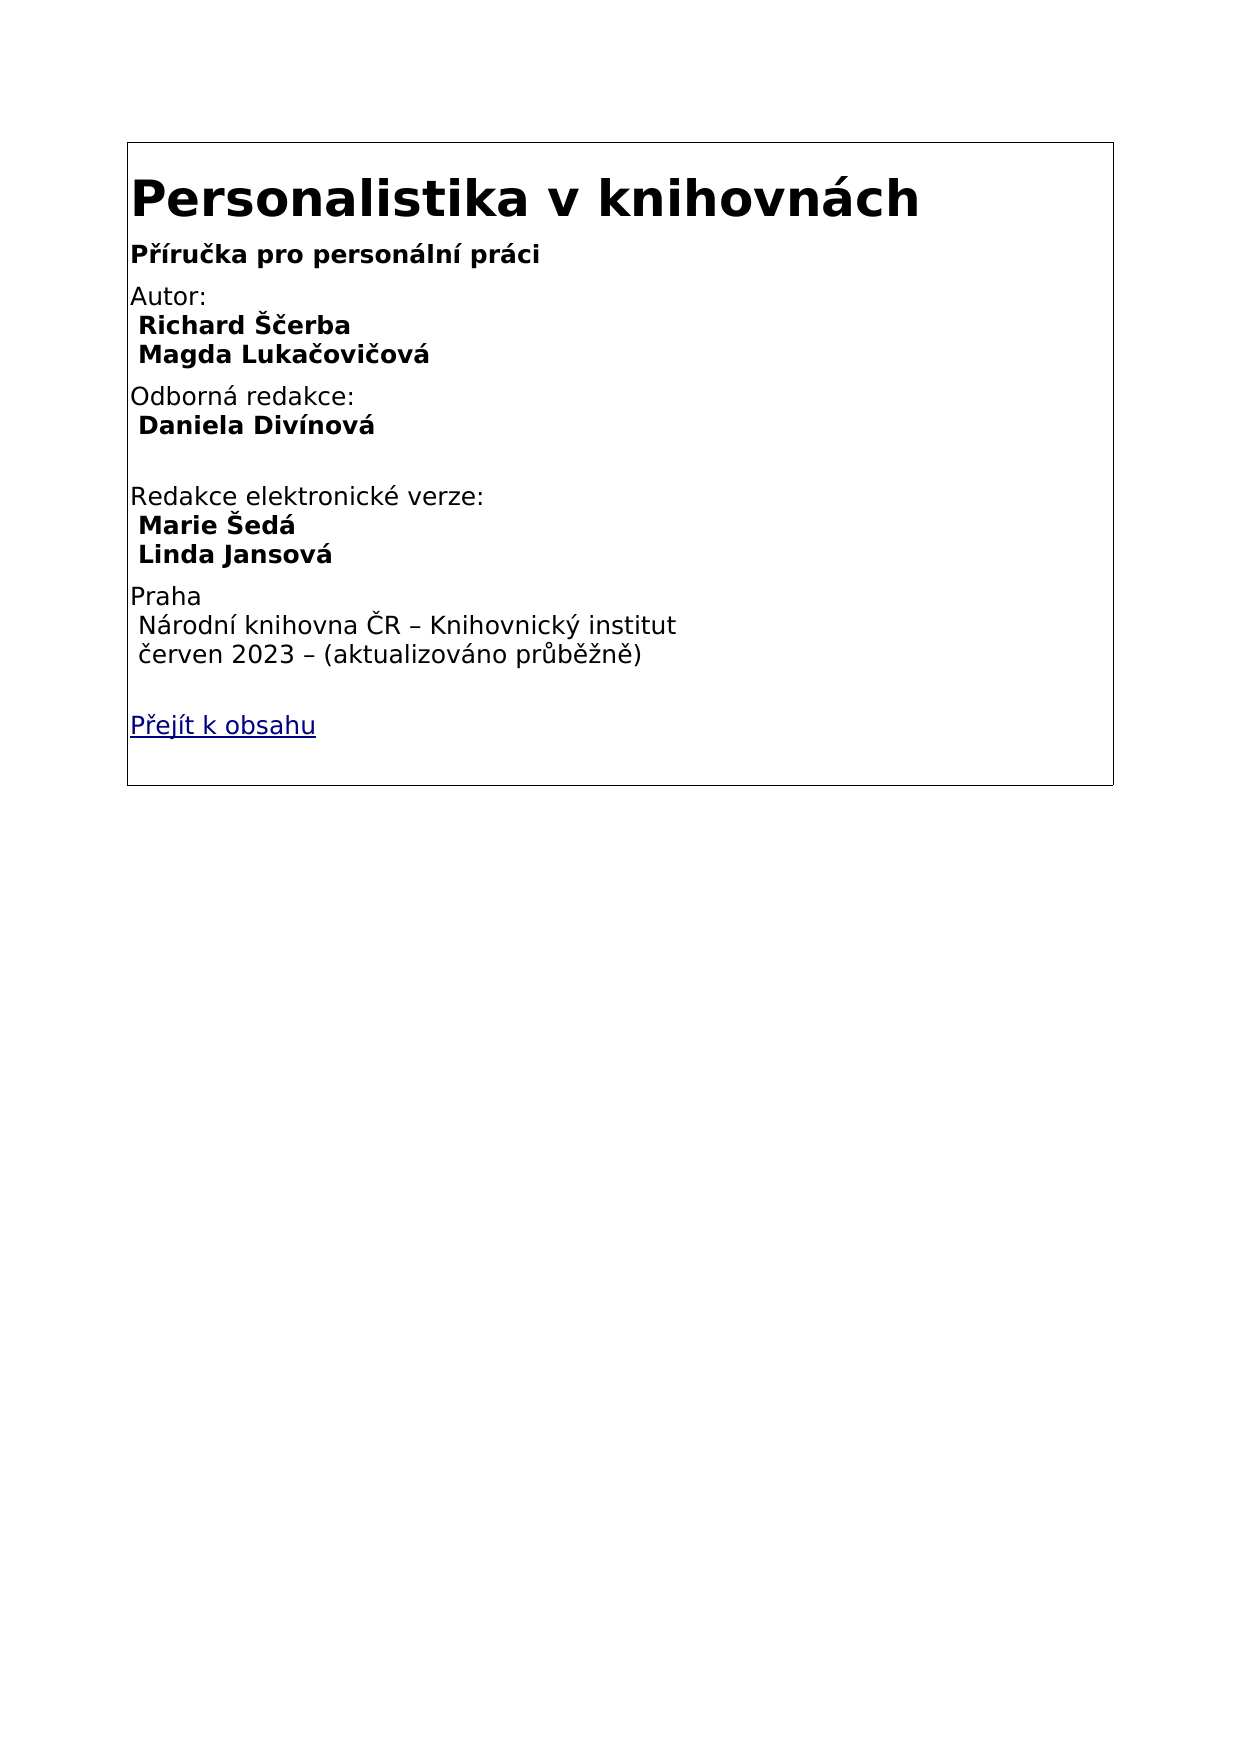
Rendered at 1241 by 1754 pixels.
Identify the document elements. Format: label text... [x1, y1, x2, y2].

table_header Personalistika v knihovnách Příručka pro personální práci Autor: Richard Ščerba Magda Lukačovičová Odborná redakce: Daniela Divínová Redakce elektronické verze: Marie Šedá Linda Jansová Praha Národní knihovna ČR – Knihovnický institut červen 2023 – (aktualizováno průběžně) Přejít k obsahu [128, 143, 1113, 785]
